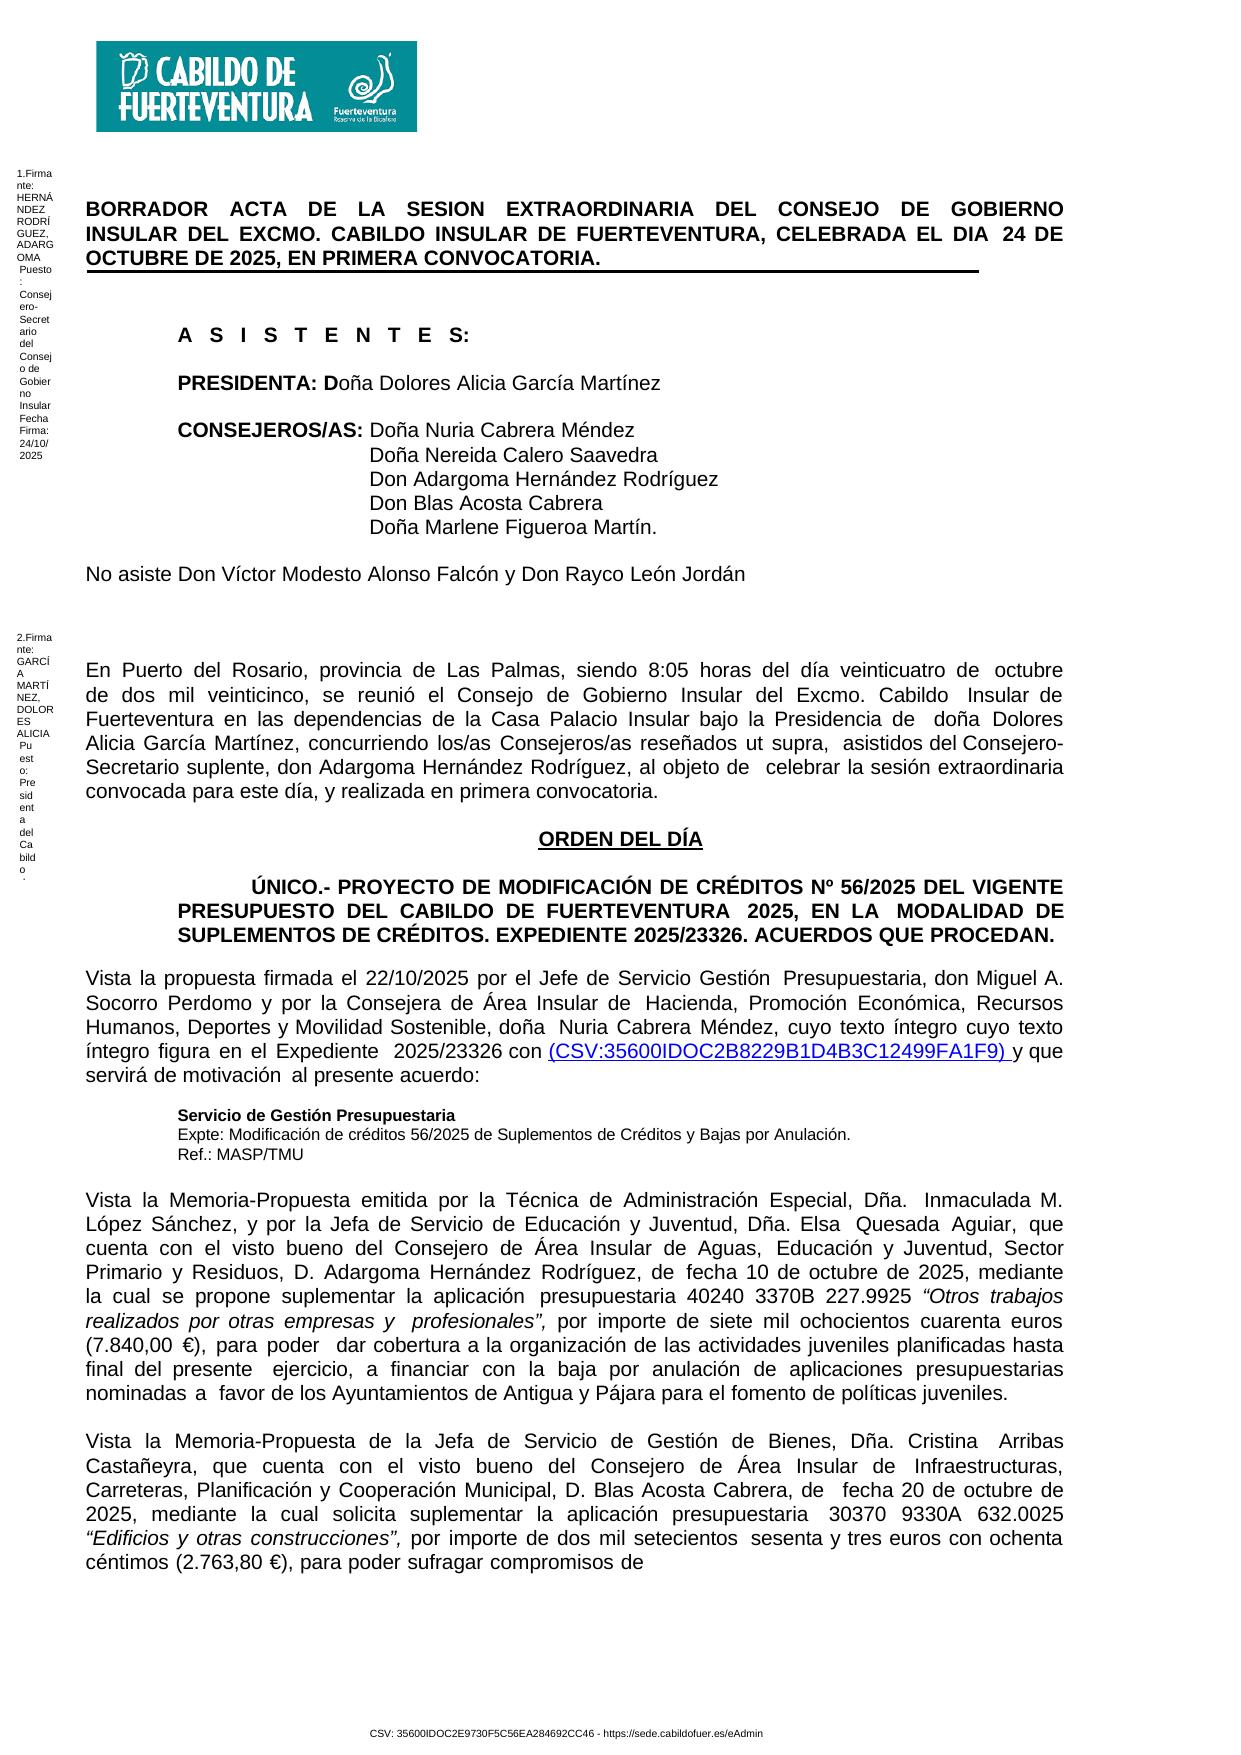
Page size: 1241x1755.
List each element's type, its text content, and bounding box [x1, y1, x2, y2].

text Vista la Memoria-Propuesta emitida por la Técnica de Administración Especial, Dña. Inmaculada M. López Sánchez, y por la Jefa de Servicio de Educación y Juventud, Dña. Elsa Quesada Aguiar, que cuenta con el visto bueno del Consejero de Área Insular de Aguas, Educación y Juventud, Sector Primario y Residuos, D. Adargoma Hernández Rodríguez, de fecha 10 de octubre de 2025, mediante la cual se propone suplementar la aplicación presupuestaria 40240 3370B 227.9925 “Otros trabajos realizados por otras empresas y profesionales”, por importe de siete mil ochocientos cuarenta euros (7.840,00 €), para poder dar cobertura a la organización de las actividades juveniles planificadas hasta final del presente ejercicio, a financiar con la baja por anulación de aplicaciones presupuestarias nominadas a favor de los Ayuntamientos de Antigua y Pájara para el fomento de políticas juveniles. [85, 1188, 1064, 1405]
text A S I S T E N T E S: [177, 322, 1241, 346]
text Vista la Memoria-Propuesta de la Jefa de Servicio de Gestión de Bienes, Dña. Cristina Arribas Castañeyra, que cuenta con el visto bueno del Consejero de Área Insular de Infraestructuras, Carreteras, Planificación y Cooperación Municipal, D. Blas Acosta Cabrera, de fecha 20 de octubre de 2025, mediante la cual solicita suplementar la aplicación presupuestaria 30370 9330A 632.0025 “Edificios y otras construcciones”, por importe de dos mil setecientos sesenta y tres euros con ochenta céntimos (2.763,80 €), para poder sufragar compromisos de [85, 1429, 1064, 1574]
text PRESIDENTA: Doña Dolores Alicia García Martínez [177, 371, 1241, 394]
text 1.Firmante: HERNÁNDEZ RODRÍGUEZ,ADARGOMA [17, 167, 54, 263]
text Servicio de Gestión Presupuestaria [177, 1106, 1241, 1125]
subtitle BORRADOR ACTA DE LA SESION EXTRAORDINARIA DEL CONSEJO DE GOBIERNO INSULAR DEL EXCMO. CABILDO INSULAR DE FUERTEVENTURA, CELEBRADA EL DIA 24 DE OCTUBRE DE 2025, EN PRIMERA CONVOCATORIA. [85, 197, 1064, 269]
text Expte: Modificación de créditos 56/2025 de Suplementos de Créditos y Bajas por Anulación. Ref.: MASP/TMU [177, 1125, 881, 1163]
text En Puerto del Rosario, provincia de Las Palmas, siendo 8:05 horas del día veinticuatro de octubre de dos mil veinticinco, se reunió el Consejo de Gobierno Insular del Excmo. Cabildo Insular de Fuerteventura en las dependencias de la Casa Palacio Insular bajo la Presidencia de doña Dolores Alicia García Martínez, concurriendo los/as Consejeros/as reseñados ut supra, asistidos del Consejero-Secretario suplente, don Adargoma Hernández Rodríguez, al objeto de celebrar la sesión extraordinaria convocada para este día, y realizada en primera convocatoria. [85, 658, 1064, 803]
text Vista la propuesta firmada el 22/10/2025 por el Jefe de Servicio Gestión Presupuestaria, don Miguel A. Socorro Perdomo y por la Consejera de Área Insular de Hacienda, Promoción Económica, Recursos Humanos, Deportes y Movilidad Sostenible, doña Nuria Cabrera Méndez, cuyo texto íntegro cuyo texto íntegro figura en el Expediente 2025/23326 con (CSV:35600IDOC2B8229B1D4B3C12499FA1F9) y que servirá de motivación al presente acuerdo: [85, 966, 1064, 1087]
text Doña Marlene Figueroa Martín. [369, 514, 1241, 538]
text ÚNICO.- PROYECTO DE MODIFICACIÓN DE CRÉDITOS Nº 56/2025 DEL VIGENTE PRESUPUESTO DEL CABILDO DE FUERTEVENTURA 2025, EN LA MODALIDAD DE SUPLEMENTOS DE CRÉDITOS. EXPEDIENTE 2025/23326. ACUERDOS QUE PROCEDAN. [177, 874, 1064, 947]
text No asiste Don Víctor Modesto Alonso Falcón y Don Rayco León Jordán [85, 562, 1241, 586]
text Puesto: Presidenta del Cabildo de Fuerteventura Fecha Firma: 24/10/2025 09:19:47 [19, 740, 36, 879]
subtitle ORDEN DEL DÍA [85, 827, 1156, 851]
text 2.Firmante: GARCÍA MARTÍNEZ, DOLORES ALICIA [17, 631, 54, 739]
text Doña Nereida Calero Saavedra [369, 442, 1241, 466]
text Don Adargoma Hernández Rodríguez Don Blas Acosta Cabrera [369, 466, 720, 514]
text Puesto: Consejero-Secretario del Consejo de Gobierno Insular Fecha Firma: 24/10/2025 08:25:52 [19, 264, 52, 463]
text CONSEJEROS/AS: Doña Nuria Cabrera Méndez [177, 418, 1241, 442]
